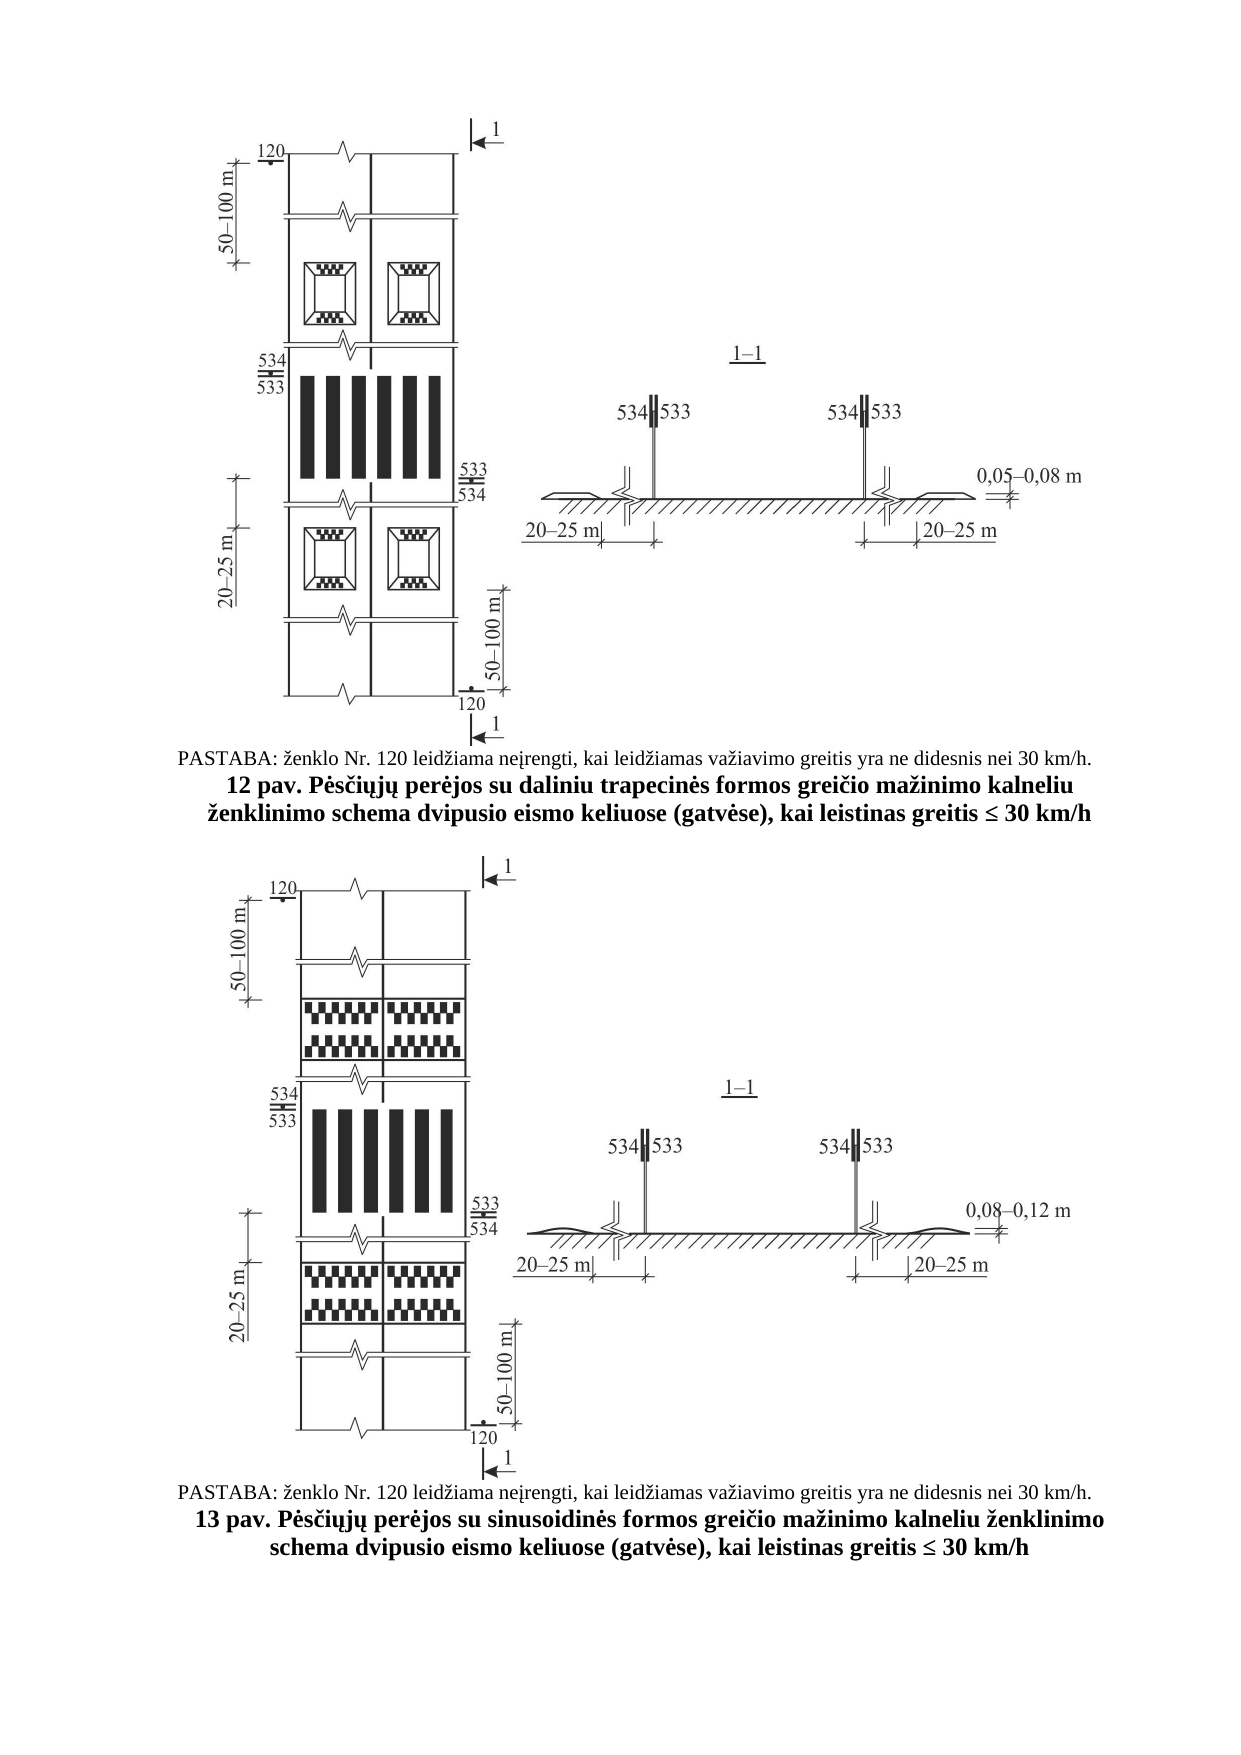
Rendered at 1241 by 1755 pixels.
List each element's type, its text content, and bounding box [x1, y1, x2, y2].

text 13 pav. Pėsčiųjų perėjos su sinusoidinės formos greičio mažinimo kalneliu ženklinimo schema dvipusio eismo keliuose (gatvėse), kai leistinas greitis ≤ 30 km/h [177, 1504, 1122, 1561]
text PASTABA: ženklo Nr. 120 leidžiama neįrengti, kai leidžiamas važiavimo greitis yra ne didesnis nei 30 km/h. [177, 746, 1122, 770]
text PASTABA: ženklo Nr. 120 leidžiama neįrengti, kai leidžiamas važiavimo greitis yra ne didesnis nei 30 km/h. [177, 1480, 1122, 1504]
text 12 pav. Pėsčiųjų perėjos su daliniu trapecinės formos greičio mažinimo kalneliu ženklinimo schema dvipusio eismo keliuose (gatvėse), kai leistinas greitis ≤ 30 km/h [177, 770, 1122, 827]
